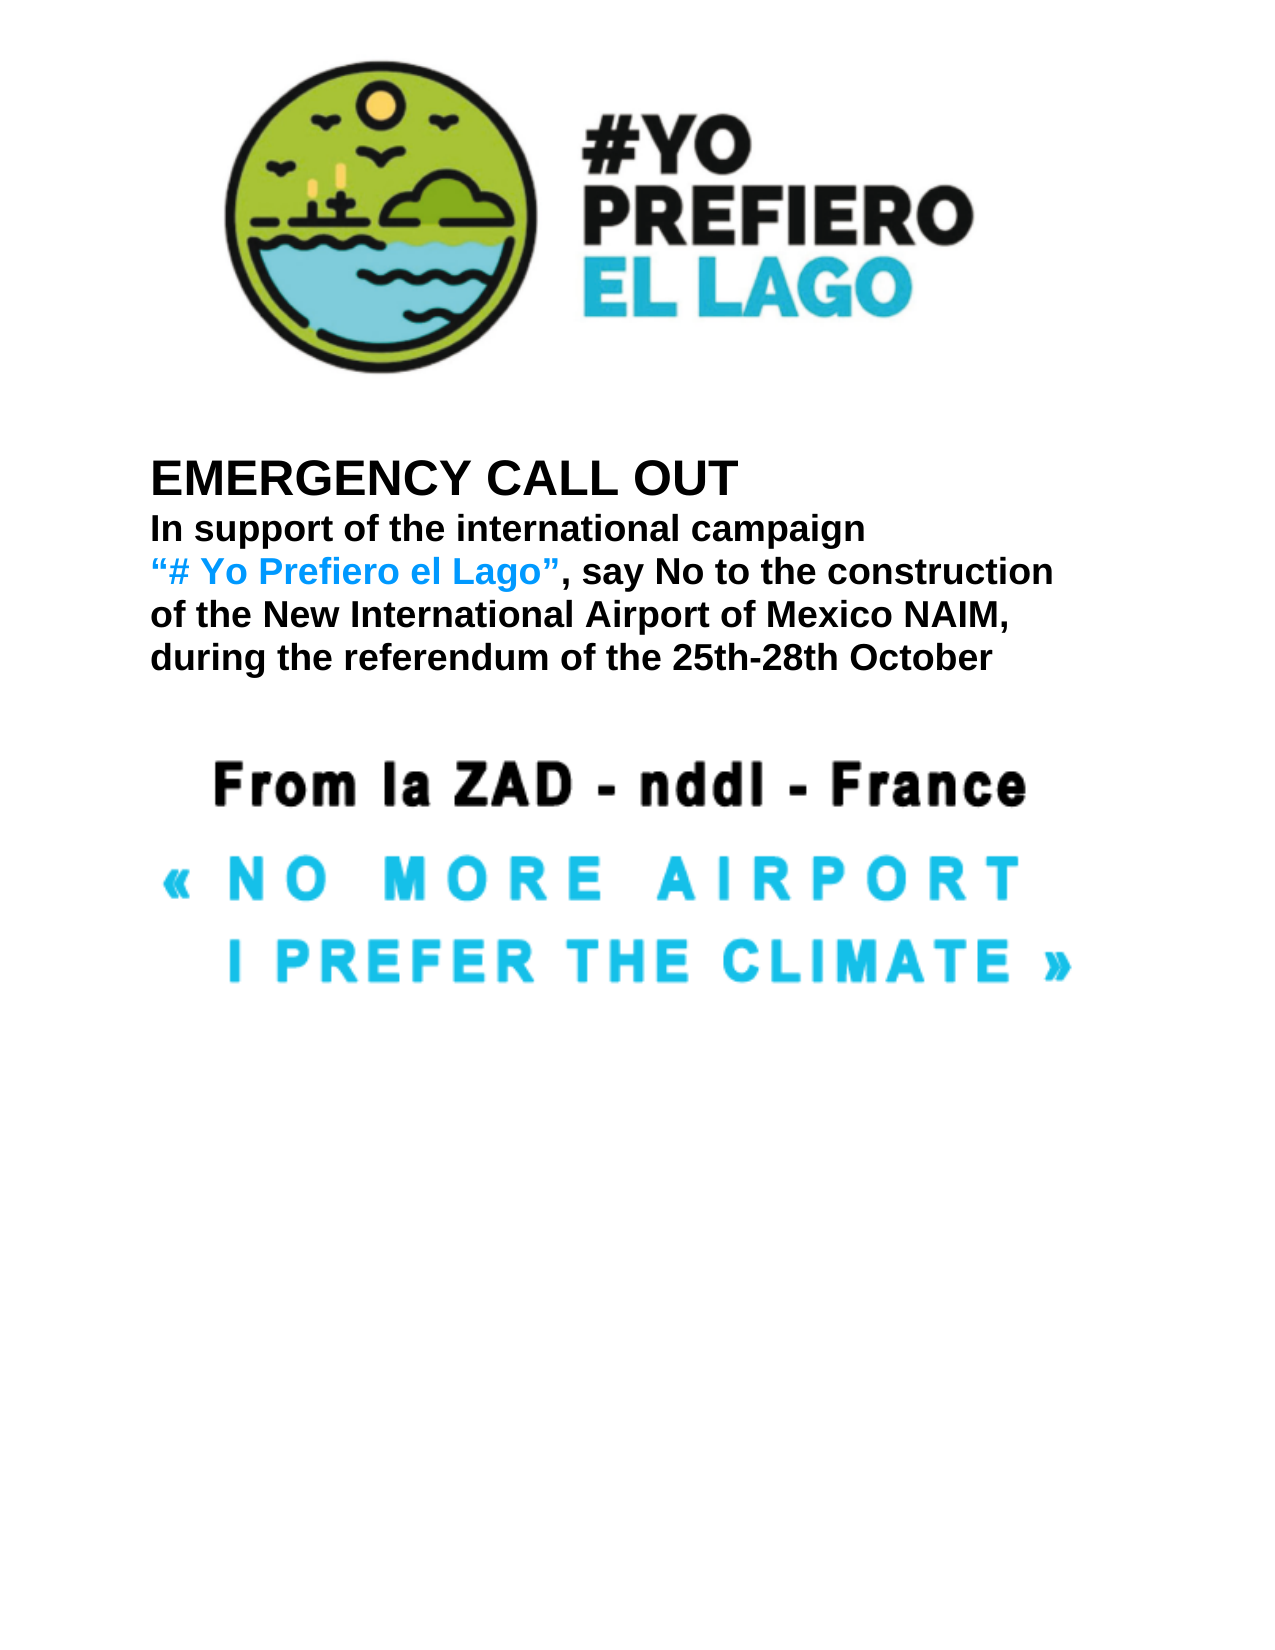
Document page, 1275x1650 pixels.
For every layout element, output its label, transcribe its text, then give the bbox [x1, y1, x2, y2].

text “# Yo Prefiero el Lago”, say No to the construction [150, 549, 1125, 592]
text of the New International Airport of Mexico NAIM, [150, 592, 1125, 635]
text during the referendum of the 25th-28th October [150, 635, 1125, 678]
picture [150, 46, 1048, 391]
picture [96, 724, 1140, 1028]
text In support of the international campaign [150, 506, 1125, 549]
text EMERGENCY CALL OUT [150, 448, 1125, 506]
